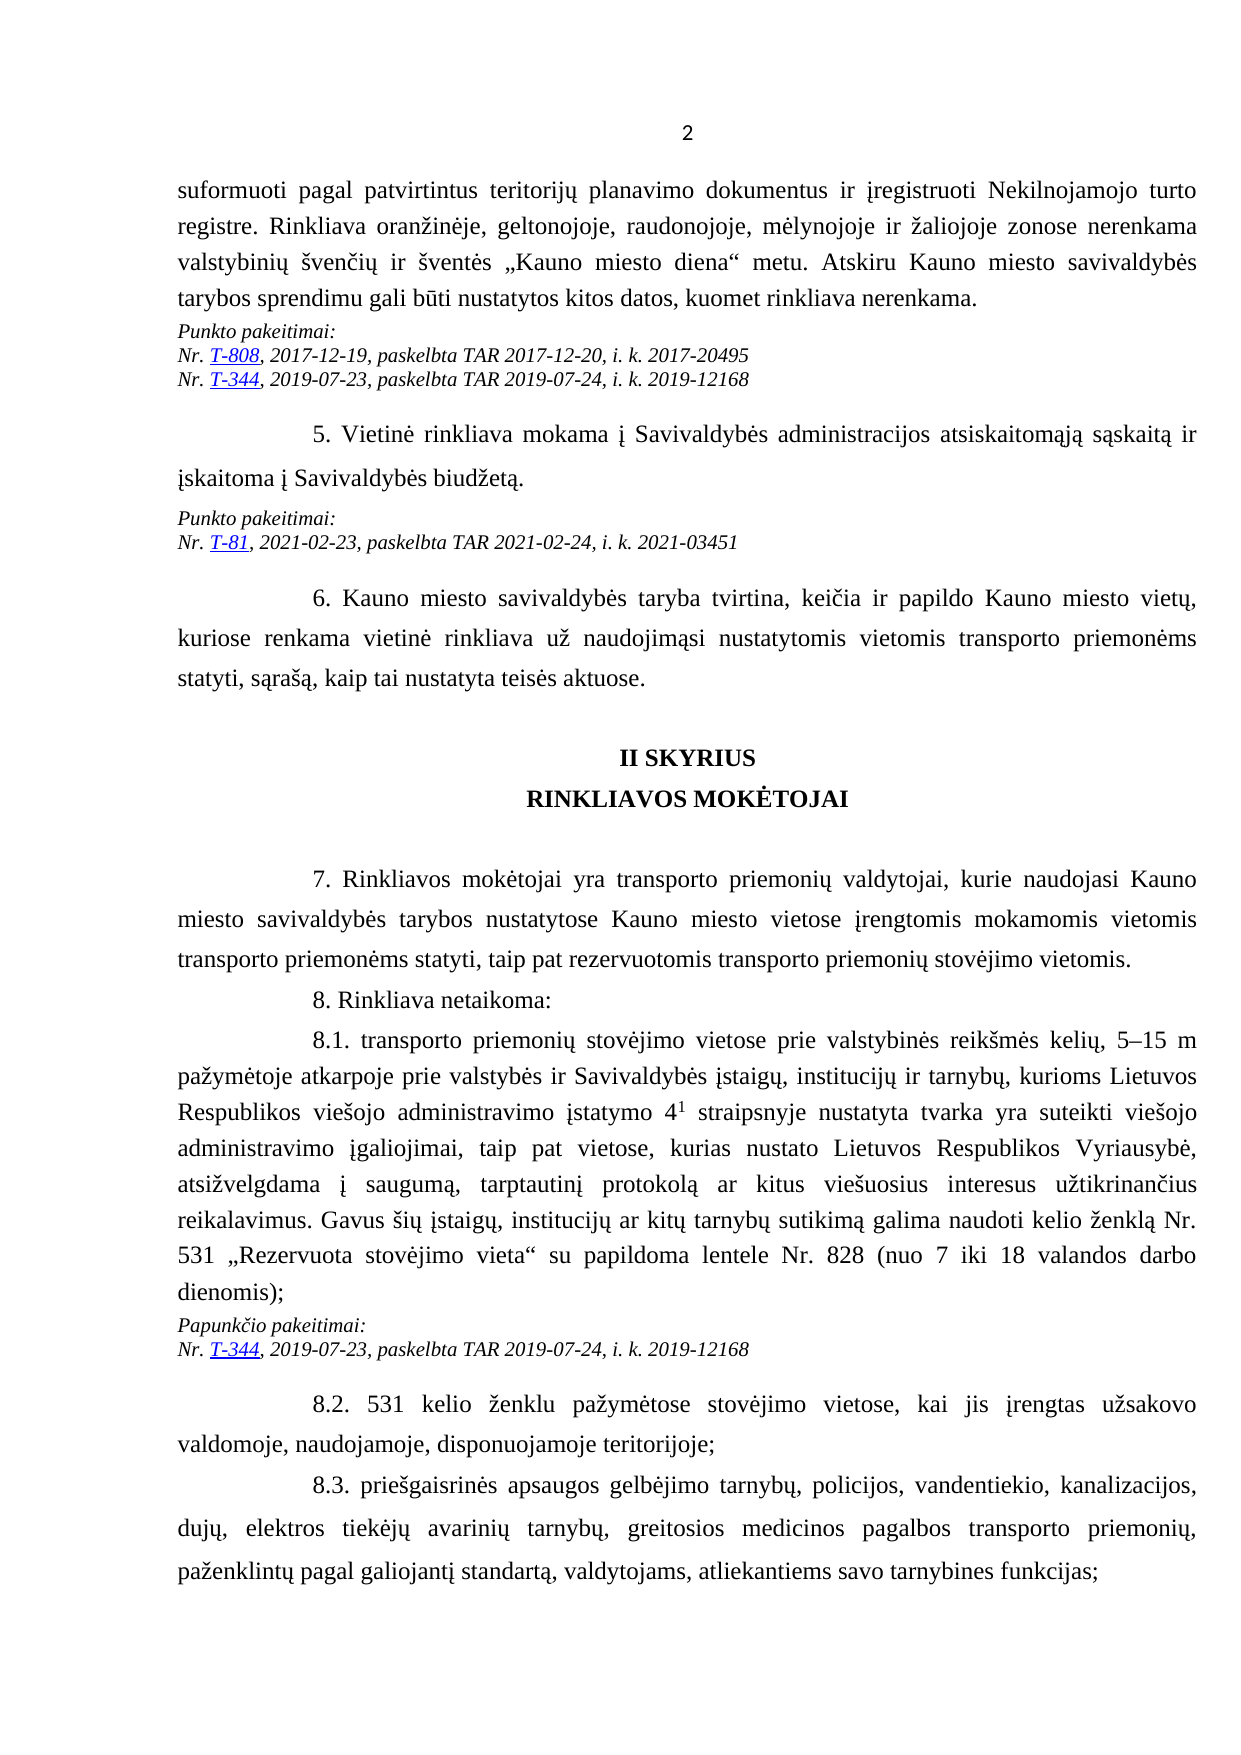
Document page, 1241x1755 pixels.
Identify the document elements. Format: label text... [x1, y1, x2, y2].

text 8.1. transporto priemonių stovėjimo vietose prie valstybinės reikšmės kelių, 5–15 m pažymėtoje atkarpoje prie valstybės ir Savivaldybės įstaigų, institucijų ir tarnybų, kurioms Lietuvos Respublikos viešojo administravimo įstatymo 41 straipsnyje nustatyta tvarka yra suteikti viešojo administravimo įgaliojimai, taip pat vietose, kurias nustato Lietuvos Respublikos Vyriausybė, atsižvelgdama į saugumą, tarptautinį protokolą ar kitus viešuosius interesus užtikrinančius reikalavimus. Gavus šių įstaigų, institucijų ar kitų tarnybų sutikimą galima naudoti kelio ženklą Nr. 531 „Rezervuota stovėjimo vieta“ su papildoma lentele Nr. 828 (nuo 7 iki 18 valandos darbo dienomis); [177, 1025, 1198, 1305]
text Nr. T-808, 2017-12-19, paskelbta TAR 2017-12-20, i. k. 2017-20495 [177, 343, 1198, 367]
text Punkto pakeitimai: [177, 319, 1198, 343]
text 5. Vietinė rinkliava mokama į Savivaldybės administracijos atsiskaitomąją sąskaitą ir įskaitoma į Savivaldybės biudžetą. [177, 419, 1198, 491]
text 6. Kauno miesto savivaldybės taryba tvirtina, keičia ir papildo Kauno miesto vietų, kuriose renkama vietinė rinkliava už naudojimąsi nustatytomis vietomis transporto priemonėms statyti, sąrašą, kaip tai nustatyta teisės aktuose. [177, 583, 1198, 692]
text II SKYRIUS [177, 743, 1198, 772]
text Papunkčio pakeitimai: [177, 1312, 1198, 1337]
text 8.3. priešgaisrinės apsaugos gelbėjimo tarnybų, policijos, vandentiekio, kanalizacijos, dujų, elektros tiekėjų avarinių tarnybų, greitosios medicinos pagalbos transporto priemonių, paženklintų pagal galiojantį standartą, valdytojams, atliekantiems savo tarnybines funkcijas; [177, 1470, 1198, 1585]
text 7. Rinkliavos mokėtojai yra transporto priemonių valdytojai, kurie naudojasi Kauno miesto savivaldybės tarybos nustatytose Kauno miesto vietose įrengtomis mokamomis vietomis transporto priemonėms statyti, taip pat rezervuotomis transporto priemonių stovėjimo vietomis. [177, 864, 1198, 973]
text Nr. T-81, 2021-02-23, paskelbta TAR 2021-02-24, i. k. 2021-03451 [177, 530, 1198, 554]
text Nr. T-344, 2019-07-23, paskelbta TAR 2019-07-24, i. k. 2019-12168 [177, 1337, 1198, 1361]
text RINKLIAVOS MOKĖTOJAI [177, 784, 1198, 812]
text suformuoti pagal patvirtintus teritorijų planavimo dokumentus ir įregistruoti Nekilnojamojo turto registre. Rinkliava oranžinėje, geltonojoje, raudonojoje, mėlynojoje ir žaliojoje zonose nerenkama valstybinių švenčių ir šventės „Kauno miesto diena“ metu. Atskiru Kauno miesto savivaldybės tarybos sprendimu gali būti nustatytos kitos datos, kuomet rinkliava nerenkama. [177, 175, 1198, 311]
text 8. Rinkliava netaikoma: [177, 985, 1198, 1013]
text 8.2. 531 kelio ženklu pažymėtose stovėjimo vietose, kai jis įrengtas užsakovo valdomoje, naudojamoje, disponuojamoje teritorijoje; [177, 1389, 1198, 1458]
text Nr. T-344, 2019-07-23, paskelbta TAR 2019-07-24, i. k. 2019-12168 [177, 367, 1198, 391]
text Punkto pakeitimai: [177, 506, 1198, 530]
